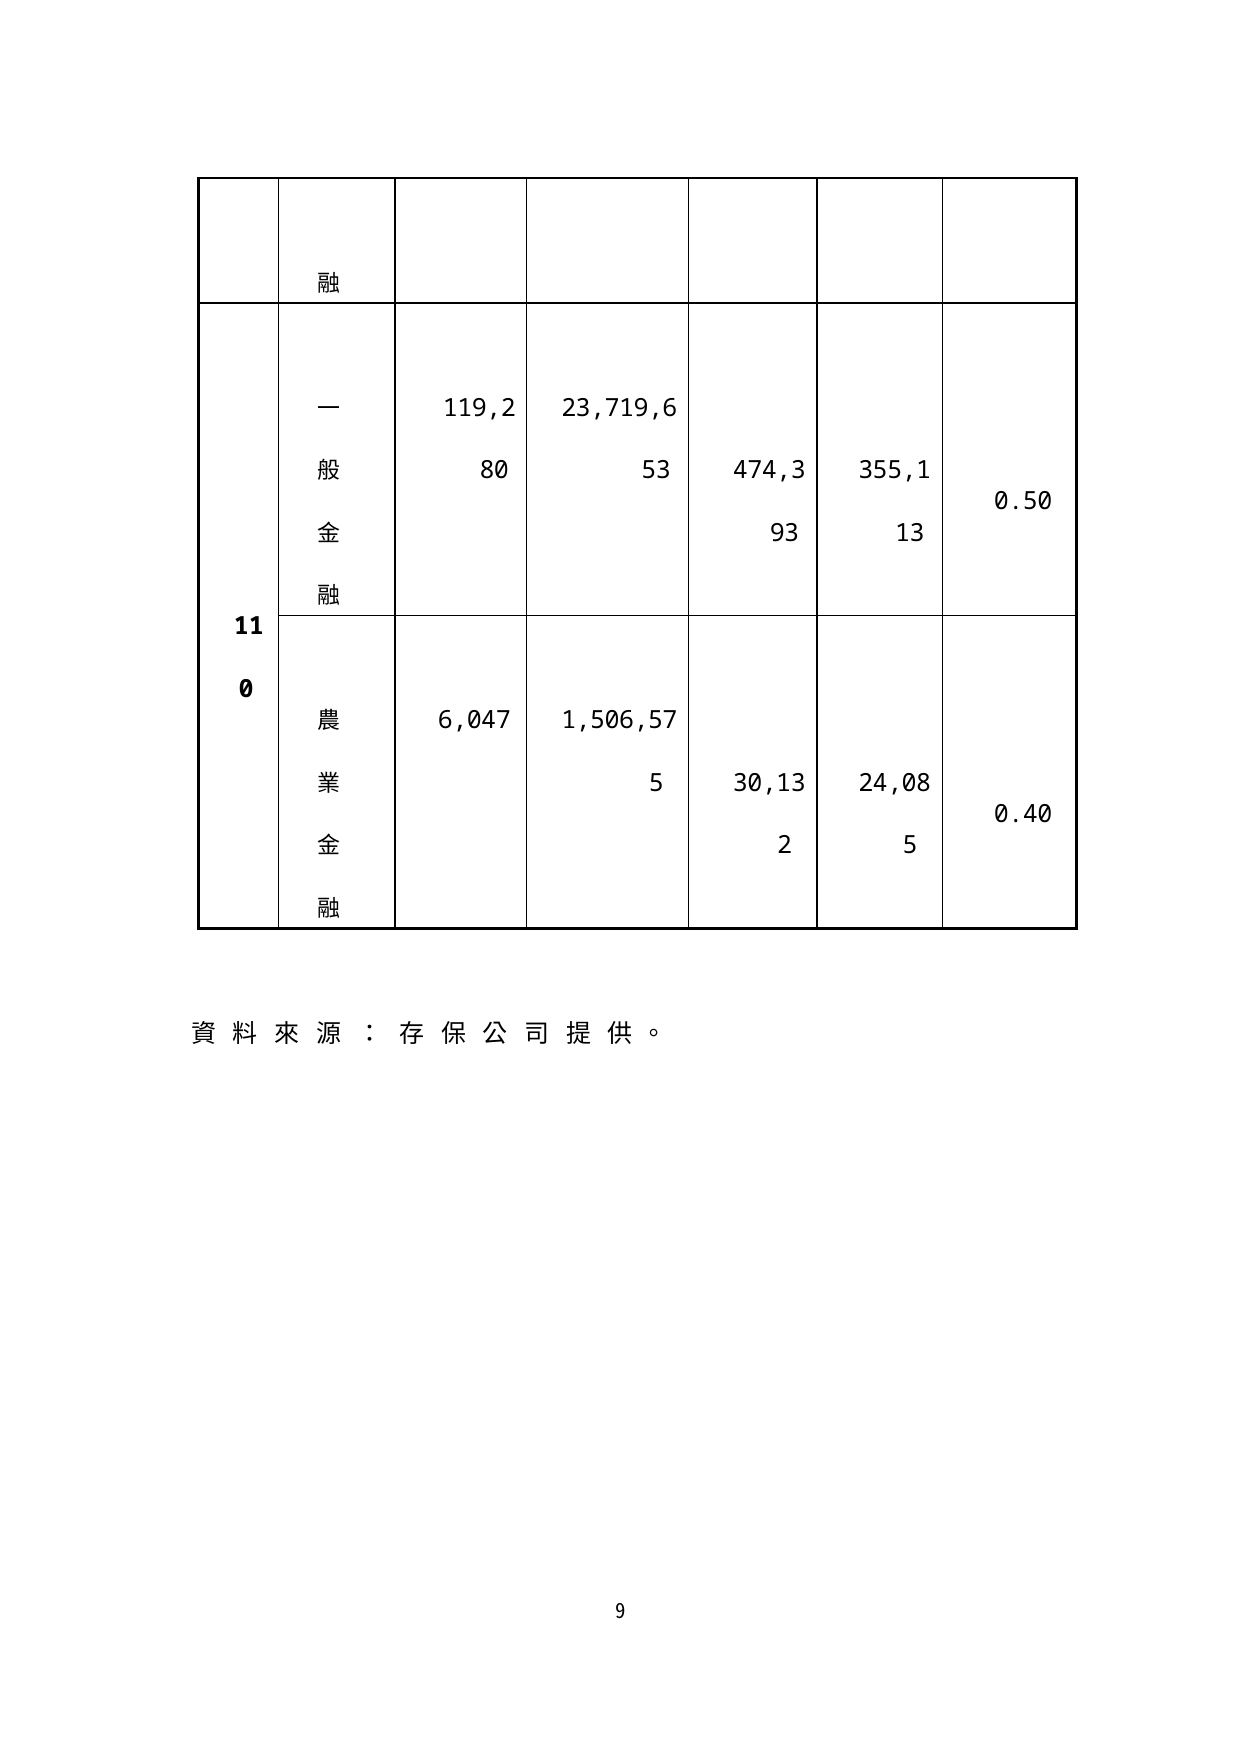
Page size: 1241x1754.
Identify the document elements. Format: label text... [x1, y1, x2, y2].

table_cell [200, 179, 278, 302]
table_cell 1,506,575 [527, 616, 688, 927]
table_cell [396, 179, 526, 302]
table_cell 110 [200, 304, 278, 927]
table_cell 6,047 [396, 616, 526, 927]
table_cell [527, 179, 688, 302]
table_cell 30,132 [689, 616, 816, 927]
table_cell 23,719,653 [527, 304, 688, 615]
table_cell [689, 179, 816, 302]
table_cell 一般金融 [279, 304, 394, 615]
table_cell 農業金融 [279, 616, 394, 927]
table_cell 0.40 [943, 616, 1075, 927]
text 資料來源：存保公司提供。 [183, 990, 1058, 1052]
table_cell 0.50 [943, 304, 1075, 615]
table_cell 355,113 [818, 304, 942, 615]
table_cell 119,280 [396, 304, 526, 615]
table_cell 24,085 [818, 616, 942, 927]
table_cell [818, 179, 942, 302]
table_cell 融 [279, 179, 394, 302]
table_cell [943, 179, 1075, 302]
table_cell 474,393 [689, 304, 816, 615]
